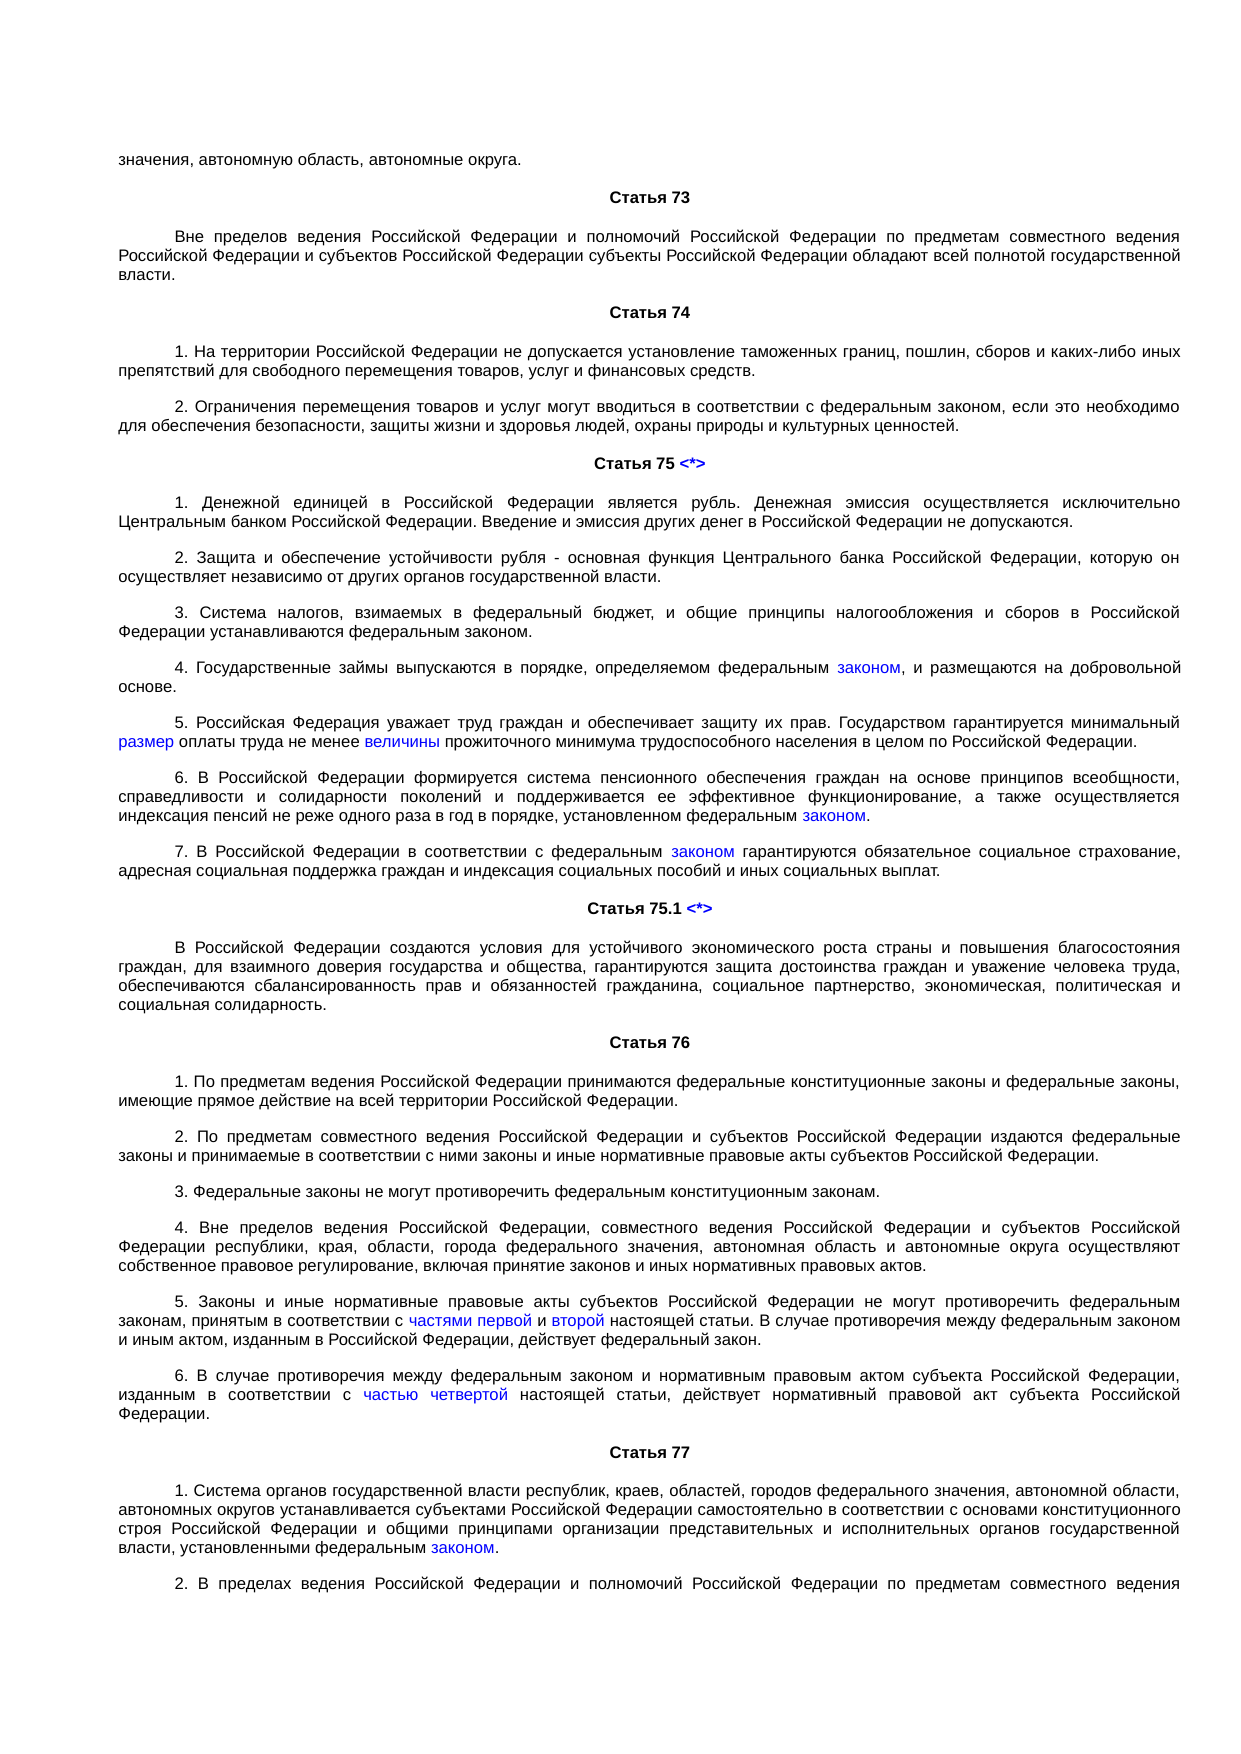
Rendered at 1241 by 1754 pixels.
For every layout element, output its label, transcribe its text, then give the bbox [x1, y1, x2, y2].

text 3. Система налогов, взимаемых в федеральный бюджет, и общие принципы налогообложения и сборов в Российской Федерации устанавливаются федеральным законом. [118, 602, 1181, 641]
text 1. На территории Российской Федерации не допускается установление таможенных границ, пошлин, сборов и каких-либо иных препятствий для свободного перемещения товаров, услуг и финансовых средств. [118, 342, 1181, 380]
subtitle Статья 76 [118, 1033, 1181, 1052]
text 2. В пределах ведения Российской Федерации и полномочий Российской Федерации по предметам совместного ведения [118, 1574, 1181, 1593]
text 2. Защита и обеспечение устойчивости рубля - основная функция Центрального банка Российской Федерации, которую он осуществляет независимо от других органов государственной власти. [118, 547, 1181, 586]
text 3. Федеральные законы не могут противоречить федеральным конституционным законам. [118, 1182, 1181, 1201]
text В Российской Федерации создаются условия для устойчивого экономического роста страны и повышения благосостояния граждан, для взаимного доверия государства и общества, гарантируются защита достоинства граждан и уважение человека труда, обеспечиваются сбалансированность прав и обязанностей гражданина, социальное партнерство, экономическая, политическая и социальная солидарность. [118, 937, 1181, 1014]
text 7. В Российской Федерации в соответствии с федеральным законом гарантируются обязательное социальное страхование, адресная социальная поддержка граждан и индексация социальных пособий и иных социальных выплат. [118, 842, 1181, 880]
text 6. В Российской Федерации формируется система пенсионного обеспечения граждан на основе принципов всеобщности, справедливости и солидарности поколений и поддерживается ее эффективное функционирование, а также осуществляется индексация пенсий не реже одного раза в год в порядке, установленном федеральным законом. [118, 767, 1181, 825]
subtitle Статья 75 <*> [118, 454, 1181, 473]
text 5. Российская Федерация уважает труд граждан и обеспечивает защиту их прав. Государством гарантируется минимальный размер оплаты труда не менее величины прожиточного минимума трудоспособного населения в целом по Российской Федерации. [118, 712, 1181, 751]
text 1. Денежной единицей в Российской Федерации является рубль. Денежная эмиссия осуществляется исключительно Центральным банком Российской Федерации. Введение и эмиссия других денег в Российской Федерации не допускаются. [118, 492, 1181, 531]
text 4. Государственные займы выпускаются в порядке, определяемом федеральным законом, и размещаются на добровольной основе. [118, 657, 1181, 696]
text 6. В случае противоречия между федеральным законом и нормативным правовым актом субъекта Российской Федерации, изданным в соответствии с частью четвертой настоящей статьи, действует нормативный правовой акт субъекта Российской Федерации. [118, 1366, 1181, 1423]
text 4. Вне пределов ведения Российской Федерации, совместного ведения Российской Федерации и субъектов Российской Федерации республики, края, области, города федерального значения, автономная область и автономные округа осуществляют собственное правовое регулирование, включая принятие законов и иных нормативных правовых актов. [118, 1217, 1181, 1275]
text 5. Законы и иные нормативные правовые акты субъектов Российской Федерации не могут противоречить федеральным законам, принятым в соответствии с частями первой и второй настоящей статьи. В случае противоречия между федеральным законом и иным актом, изданным в Российской Федерации, действует федеральный закон. [118, 1292, 1181, 1349]
text 1. Система органов государственной власти республик, краев, областей, городов федерального значения, автономной области, автономных округов устанавливается субъектами Российской Федерации самостоятельно в соответствии с основами конституционного строя Российской Федерации и общими принципами организации представительных и исполнительных органов государственной власти, установленными федеральным законом. [118, 1481, 1181, 1557]
text 2. По предметам совместного ведения Российской Федерации и субъектов Российской Федерации издаются федеральные законы и принимаемые в соответствии с ними законы и иные нормативные правовые акты субъектов Российской Федерации. [118, 1127, 1181, 1165]
text 2. Ограничения перемещения товаров и услуг могут вводиться в соответствии с федеральным законом, если это необходимо для обеспечения безопасности, защиты жизни и здоровья людей, охраны природы и культурных ценностей. [118, 397, 1181, 435]
subtitle Статья 75.1 <*> [118, 899, 1181, 918]
text 1. По предметам ведения Российской Федерации принимаются федеральные конституционные законы и федеральные законы, имеющие прямое действие на всей территории Российской Федерации. [118, 1072, 1181, 1110]
subtitle Статья 77 [118, 1442, 1181, 1462]
text Вне пределов ведения Российской Федерации и полномочий Российской Федерации по предметам совместного ведения Российской Федерации и субъектов Российской Федерации субъекты Российской Федерации обладают всей полнотой государственной власти. [118, 227, 1181, 284]
text значения, автономную область, автономные округа. [118, 150, 1181, 169]
subtitle Статья 74 [118, 303, 1181, 322]
subtitle Статья 73 [118, 188, 1181, 207]
